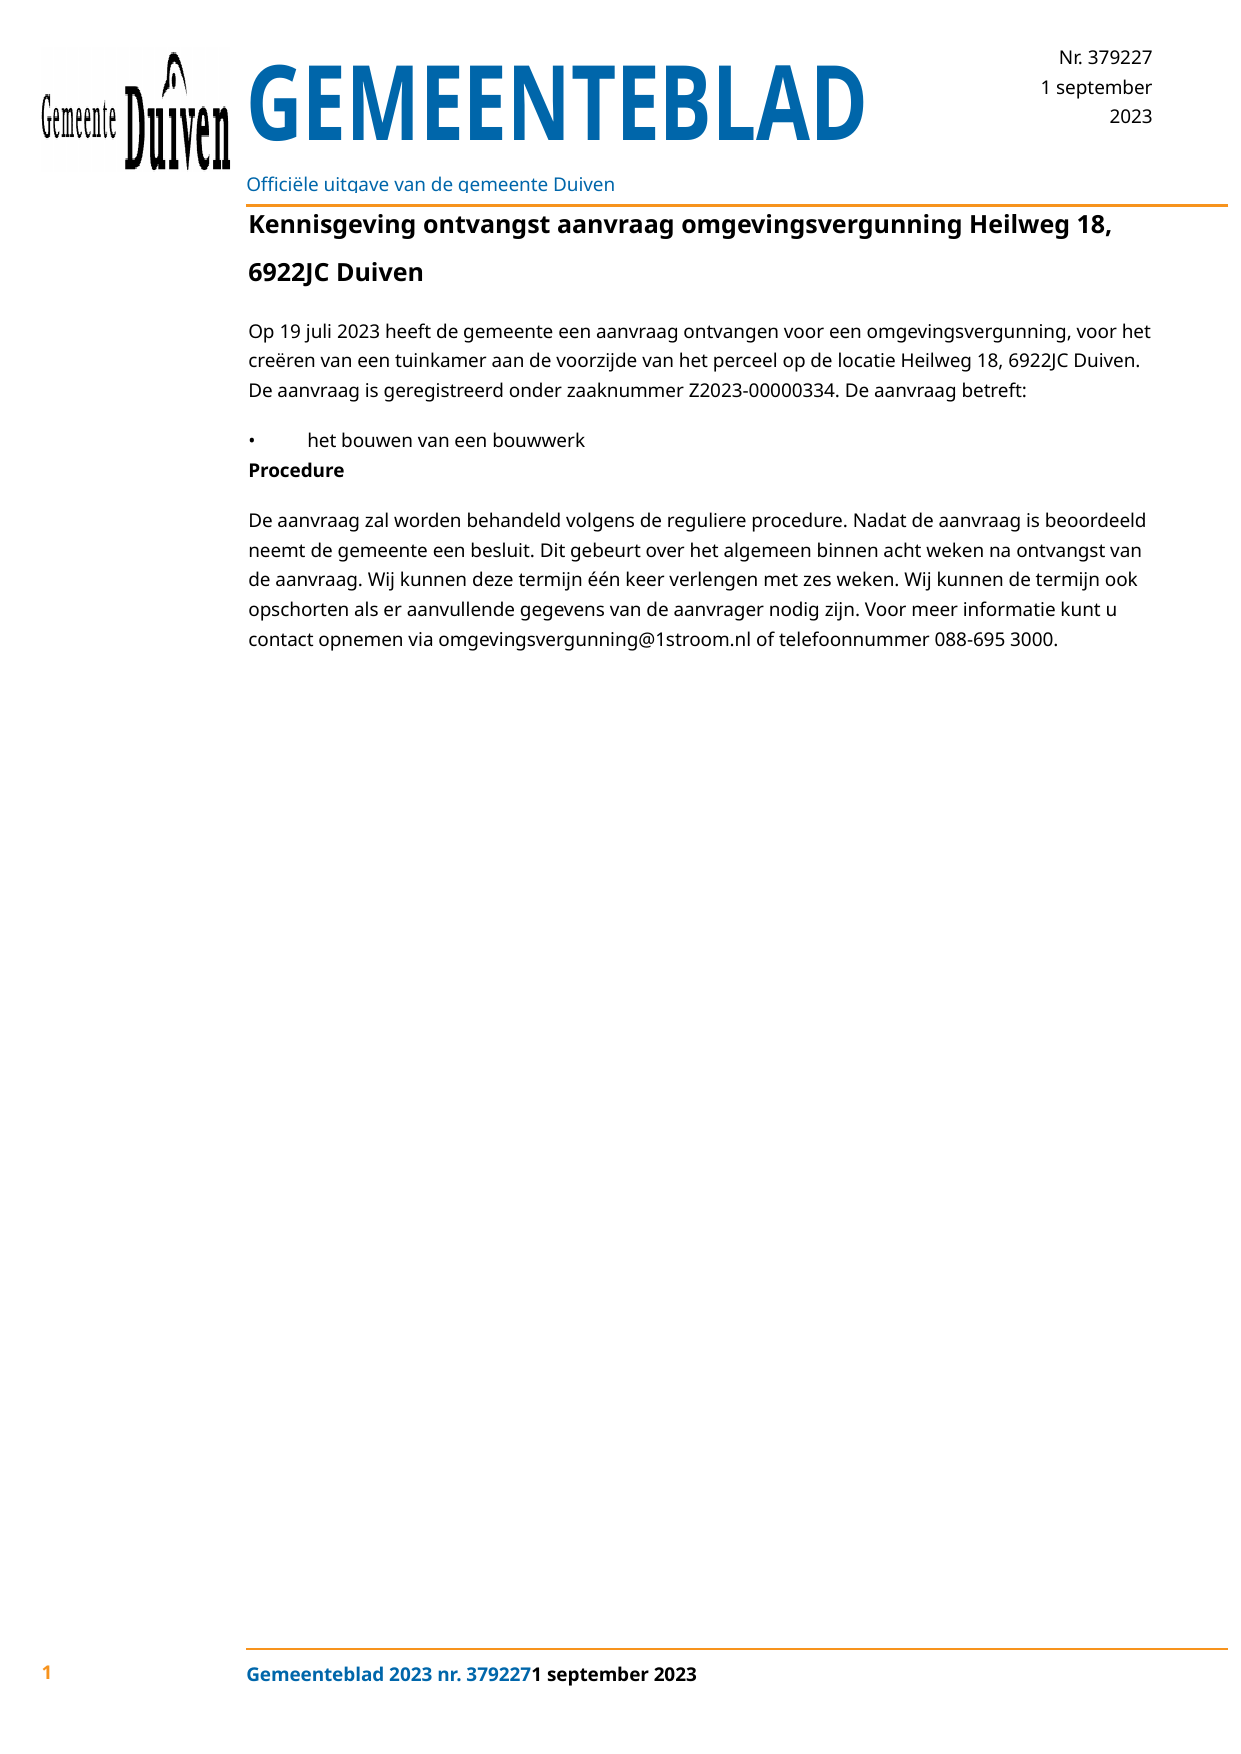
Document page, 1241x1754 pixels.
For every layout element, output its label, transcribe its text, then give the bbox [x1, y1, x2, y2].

text De aanvraag zal worden behandeld volgens de reguliere procedure. Nadat de aanvraag is beoordeeld neemt de gemeente een besluit. Dit gebeurt over het algemeen binnen acht weken na ontvangst van de aanvraag. Wij kunnen deze termijn één keer verlengen met zes weken. Wij kunnen de termijn ook opschorten als er aanvullende gegevens van de aanvrager nodig zijn. Voor meer informatie kunt u contact opnemen via omgevingsvergunning@1stroom.nl of telefoonnummer 088-695 3000. [248, 507, 1152, 652]
picture [41, 47, 231, 172]
text Procedure [248, 457, 1152, 483]
text Kennisgeving ontvangst aanvraag omgevingsvergunning Heilweg 18, 6922JC Duiven [248, 207, 1152, 288]
list het bouwen van een bouwwerk [248, 427, 1152, 453]
text Op 19 juli 2023 heeft de gemeente een aanvraag ontvangen voor een omgevingsvergunning, voor het creëren van een tuinkamer aan de voorzijde van het perceel op de locatie Heilweg 18, 6922JC Duiven. De aanvraag is geregistreerd onder zaaknummer Z2023-00000334. De aanvraag betreft: [248, 318, 1152, 403]
